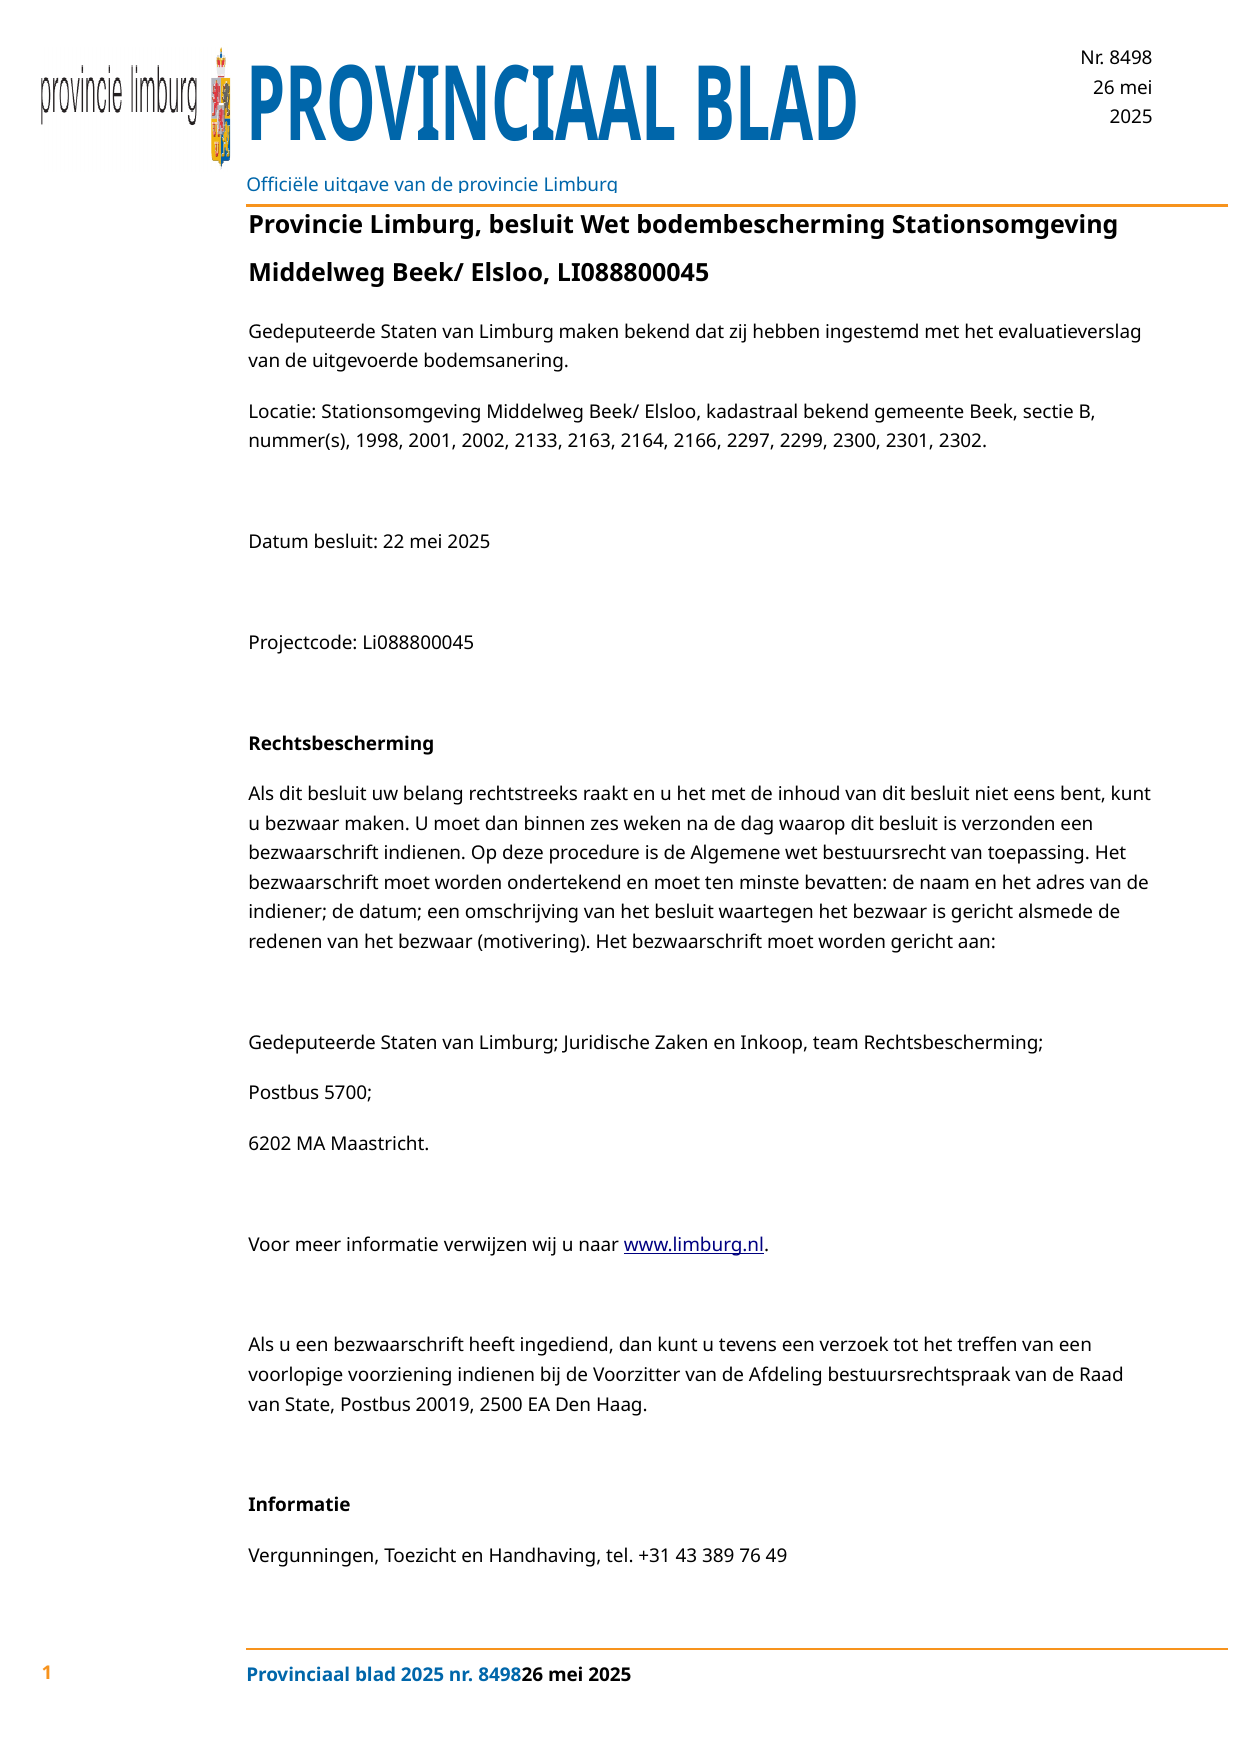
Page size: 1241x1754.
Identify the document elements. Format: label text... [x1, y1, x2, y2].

text Gedeputeerde Staten van Limburg; Juridische Zaken en Inkoop, team Rechtsbescherming; [248, 1029, 1152, 1055]
text Rechtsbescherming [248, 730, 1152, 756]
text Gedeputeerde Staten van Limburg maken bekend dat zij hebben ingestemd met het evaluatieverslag van de uitgevoerde bodemsanering. [248, 318, 1152, 373]
text Voor meer informatie verwijzen wij u naar www.limburg.nl. [248, 1231, 1152, 1257]
text Als u een bezwaarschrift heeft ingediend, dan kunt u tevens een verzoek tot het treffen van een voorlopige voorziening indienen bij de Voorzitter van de Afdeling bestuursrechtspraak van de Raad van State, Postbus 20019, 2500 EA Den Haag. [248, 1332, 1152, 1417]
text Locatie: Stationsomgeving Middelweg Beek/ Elsloo, kadastraal bekend gemeente Beek, sectie B, nummer(s), 1998, 2001, 2002, 2133, 2163, 2164, 2166, 2297, 2299, 2300, 2301, 2302. [248, 398, 1152, 453]
text 6202 MA Maastricht. [248, 1130, 1152, 1156]
text Datum besluit: 22 mei 2025 [248, 528, 1152, 554]
text Informatie [248, 1492, 1152, 1517]
text Projectcode: Li088800045 [248, 629, 1152, 655]
text Als dit besluit uw belang rechtstreeks raakt en u het met de inhoud van dit besluit niet eens bent, kunt u bezwaar maken. U moet dan binnen zes weken na de dag waarop dit besluit is verzonden een bezwaarschrift indienen. Op deze procedure is de Algemene wet bestuursrecht van toepassing. Het bezwaarschrift moet worden ondertekend en moet ten minste bevatten: de naam en het adres van de indiener; de datum; een omschrijving van het besluit waartegen het bezwaar is gericht alsmede de redenen van het bezwaar (motivering). Het bezwaarschrift moet worden gericht aan: [248, 780, 1152, 954]
text Postbus 5700; [248, 1079, 1152, 1105]
text Provincie Limburg, besluit Wet bodembescherming Stationsomgeving Middelweg Beek/ Elsloo, LI088800045 [248, 207, 1152, 288]
picture [41, 47, 231, 172]
text Vergunningen, Toezicht en Handhaving, tel. +31 43 389 76 49 [248, 1542, 1152, 1568]
